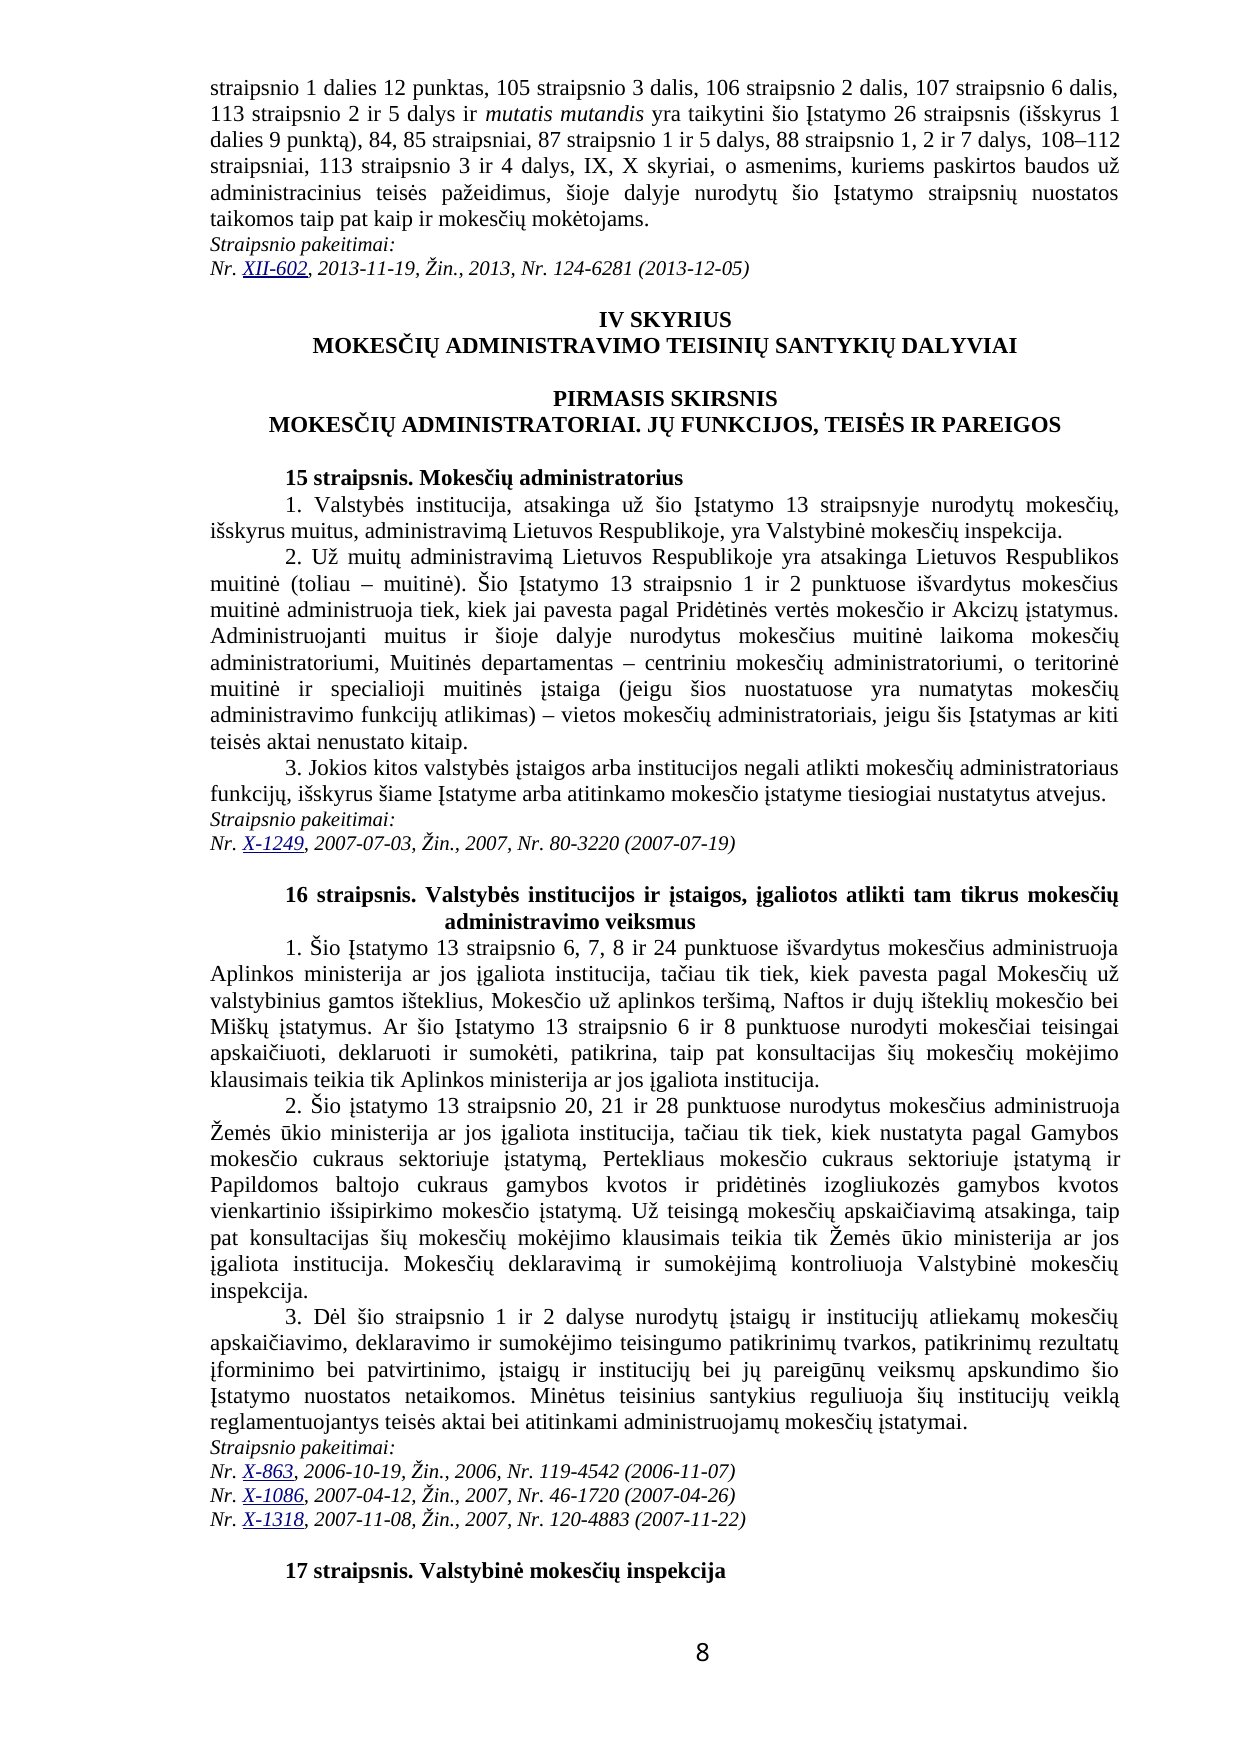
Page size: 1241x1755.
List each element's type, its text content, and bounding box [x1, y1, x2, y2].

text 15 straipsnis. Mokesčių administratorius [210, 464, 1120, 491]
text 16 straipsnis. Valstybės institucijos ir įstaigos, įgaliotos atlikti tam tikrus mokesčių administravimo veiksmus [285, 881, 1120, 934]
text Straipsnio pakeitimai: [210, 1435, 1120, 1459]
text 1. Valstybės institucija, atsakinga už šio Įstatymo 13 straipsnyje nurodytų mokesčių, išskyrus muitus, administravimą Lietuvos Respublikoje, yra Valstybinė mokesčių inspekcija. [210, 491, 1120, 543]
text 1. Šio Įstatymo 13 straipsnio 6, 7, 8 ir 24 punktuose išvardytus mokesčius administruoja Aplinkos ministerija ar jos įgaliota institucija, tačiau tik tiek, kiek pavesta pagal Mokesčių už valstybinius gamtos išteklius, Mokesčio už aplinkos teršimą, Naftos ir dujų išteklių mokesčio bei Miškų įstatymus. Ar šio Įstatymo 13 straipsnio 6 ir 8 punktuose nurodyti mokesčiai teisingai apskaičiuoti, deklaruoti ir sumokėti, patikrina, taip pat konsultacijas šių mokesčių mokėjimo klausimais teikia tik Aplinkos ministerija ar jos įgaliota institucija. [210, 934, 1120, 1092]
text Nr. XII-602, 2013-11-19, Žin., 2013, Nr. 124-6281 (2013-12-05) [210, 256, 1120, 280]
text Straipsnio pakeitimai: [210, 232, 1120, 256]
text 3. Dėl šio straipsnio 1 ir 2 dalyse nurodytų įstaigų ir institucijų atliekamų mokesčių apskaičiavimo, deklaravimo ir sumokėjimo teisingumo patikrinimų tvarkos, patikrinimų rezultatų įforminimo bei patvirtinimo, įstaigų ir institucijų bei jų pareigūnų veiksmų apskundimo šio Įstatymo nuostatos netaikomos. Minėtus teisinius santykius reguliuoja šių institucijų veiklą reglamentuojantys teisės aktai bei atitinkami administruojamų mokesčių įstatymai. [210, 1303, 1120, 1435]
text Nr. X-1086, 2007-04-12, Žin., 2007, Nr. 46-1720 (2007-04-26) [210, 1483, 1120, 1507]
text 2. Už muitų administravimą Lietuvos Respublikoje yra atsakinga Lietuvos Respublikos muitinė (toliau – muitinė). Šio Įstatymo 13 straipsnio 1 ir 2 punktuose išvardytus mokesčius muitinė administruoja tiek, kiek jai pavesta pagal Pridėtinės vertės mokesčio ir Akcizų įstatymus. Administruojanti muitus ir šioje dalyje nurodytus mokesčius muitinė laikoma mokesčių administratoriumi, Muitinės departamentas – centriniu mokesčių administratoriumi, o teritorinė muitinė ir specialioji muitinės įstaiga (jeigu šios nuostatuose yra numatytas mokesčių administravimo funkcijų atlikimas) – vietos mokesčių administratoriais, jeigu šis Įstatymas ar kiti teisės aktai nenustato kitaip. [210, 543, 1120, 754]
text Nr. X-1249, 2007-07-03, Žin., 2007, Nr. 80-3220 (2007-07-19) [210, 831, 1120, 855]
text Straipsnio pakeitimai: [210, 807, 1120, 831]
text Nr. X-1318, 2007-11-08, Žin., 2007, Nr. 120-4883 (2007-11-22) [210, 1507, 1120, 1531]
text 17 straipsnis. Valstybinė mokesčių inspekcija [210, 1557, 1120, 1584]
text 2. Šio įstatymo 13 straipsnio 20, 21 ir 28 punktuose nurodytus mokesčius administruoja Žemės ūkio ministerija ar jos įgaliota institucija, tačiau tik tiek, kiek nustatyta pagal Gamybos mokesčio cukraus sektoriuje įstatymą, Pertekliaus mokesčio cukraus sektoriuje įstatymą ir Papildomos baltojo cukraus gamybos kvotos ir pridėtinės izogliukozės gamybos kvotos vienkartinio išsipirkimo mokesčio įstatymą. Už teisingą mokesčių apskaičiavimą atsakinga, taip pat konsultacijas šių mokesčių mokėjimo klausimais teikia tik Žemės ūkio ministerija ar jos įgaliota institucija. Mokesčių deklaravimą ir sumokėjimą kontroliuoja Valstybinė mokesčių inspekcija. [210, 1092, 1120, 1303]
text MOKESČIŲ ADMINISTRAVIMO TEISINIŲ SANTYKIŲ DALYVIAI [210, 332, 1120, 359]
text straipsnio 1 dalies 12 punktas, 105 straipsnio 3 dalis, 106 straipsnio 2 dalis, 107 straipsnio 6 dalis, 113 straipsnio 2 ir 5 dalys ir mutatis mutandis yra taikytini šio Įstatymo 26 straipsnis (išskyrus 1 dalies 9 punktą), 84, 85 straipsniai, 87 straipsnio 1 ir 5 dalys, 88 straipsnio 1, 2 ir 7 dalys, 108–112 straipsniai, 113 straipsnio 3 ir 4 dalys, IX, X skyriai, o asmenims, kuriems paskirtos baudos už administracinius teisės pažeidimus, šioje dalyje nurodytų šio Įstatymo straipsnių nuostatos taikomos taip pat kaip ir mokesčių mokėtojams. [210, 73, 1120, 232]
text MOKESČIŲ ADMINISTRATORIAI. JŲ FUNKCIJOS, TEISĖS IR PAREIGOS [210, 412, 1120, 438]
text Nr. X-863, 2006-10-19, Žin., 2006, Nr. 119-4542 (2006-11-07) [210, 1459, 1120, 1483]
text 3. Jokios kitos valstybės įstaigos arba institucijos negali atlikti mokesčių administratoriaus funkcijų, išskyrus šiame Įstatyme arba atitinkamo mokesčio įstatyme tiesiogiai nustatytus atvejus. [210, 754, 1120, 807]
subtitle IV SKYRIUS [210, 306, 1120, 332]
text PIRMASIS SKIRSNIS [210, 385, 1120, 412]
